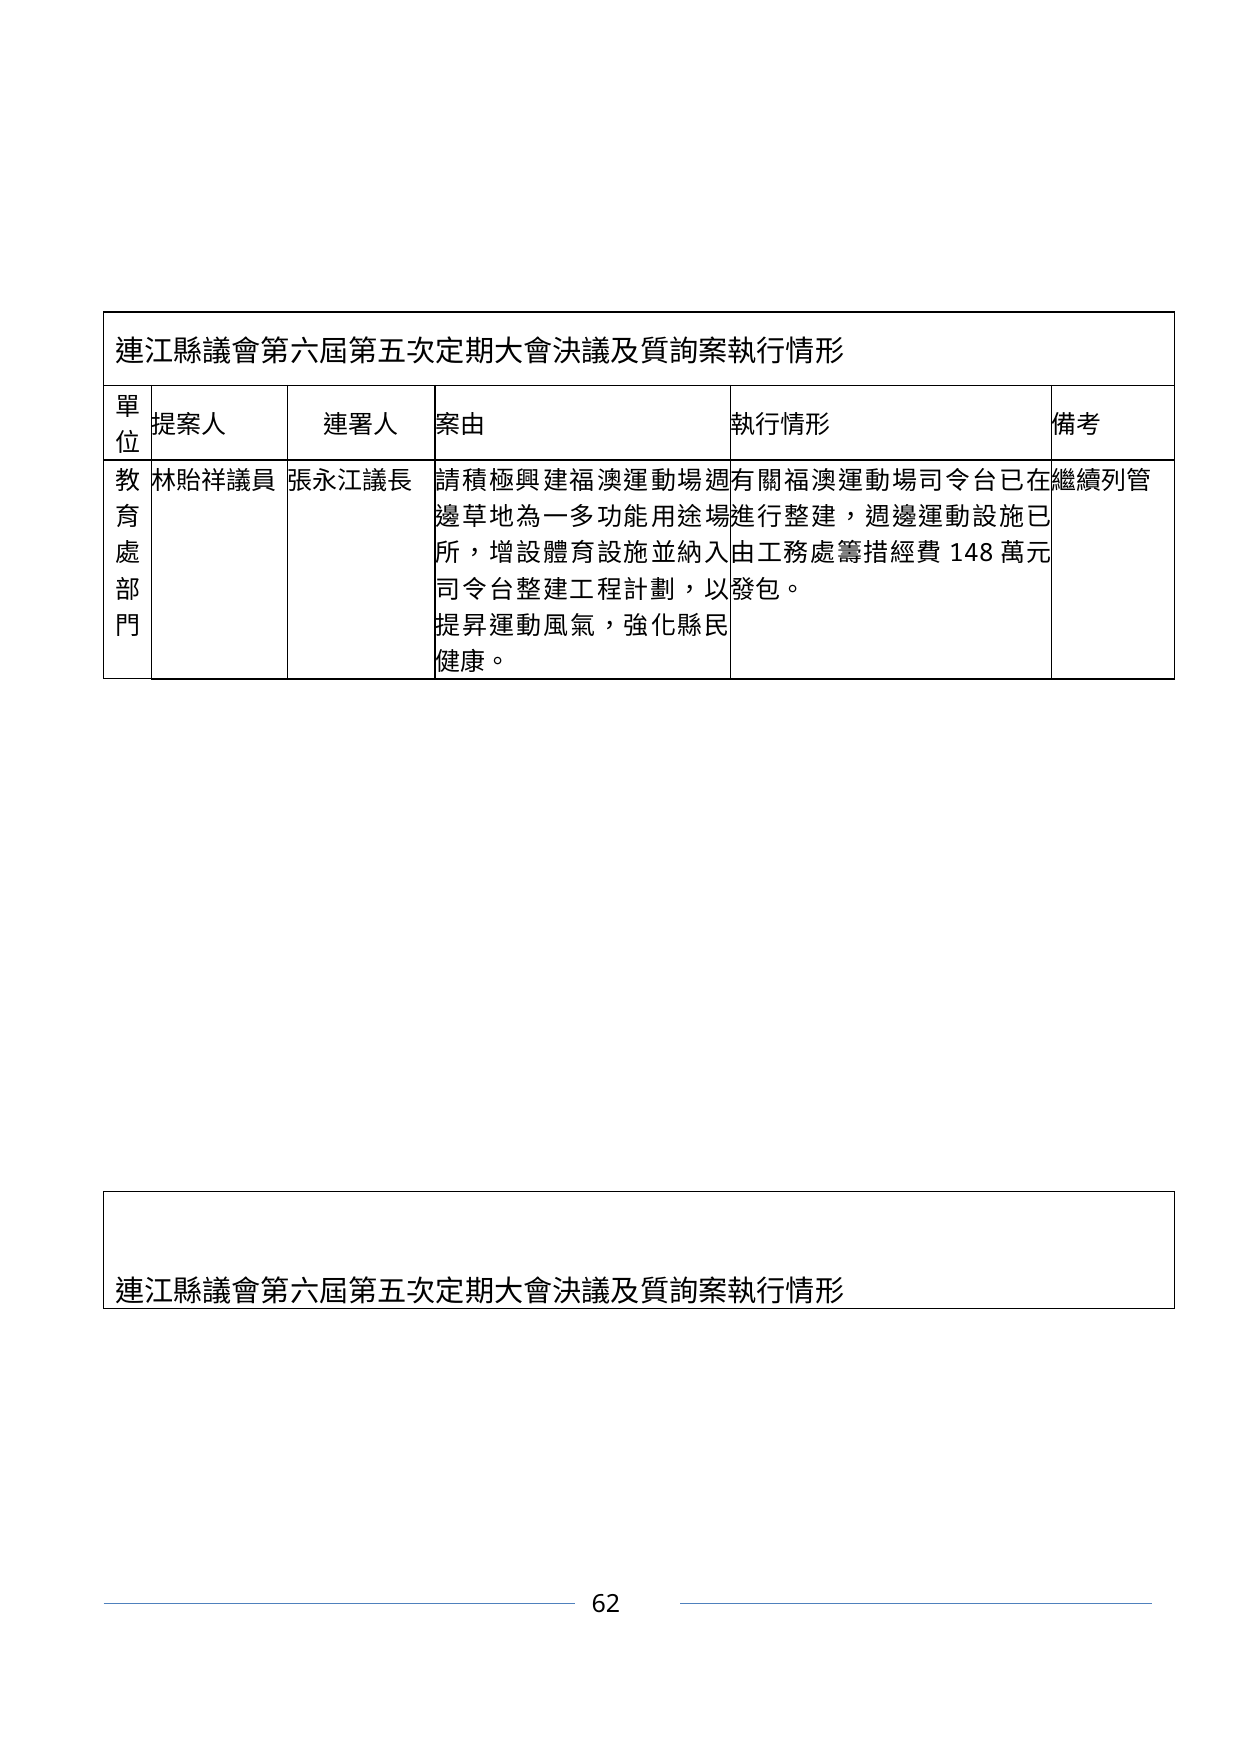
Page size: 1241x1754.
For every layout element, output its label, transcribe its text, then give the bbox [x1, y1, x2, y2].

table_cell 備考 [1052, 386, 1174, 459]
table_cell 單位 [104, 386, 151, 459]
table_cell 林貽祥議員 [152, 461, 287, 678]
table_cell 教育處 部門 [104, 461, 151, 678]
table_header 連江縣議會第六屆第五次定期大會決議及質詢案執行情形 [104, 313, 1174, 385]
table_cell 連署人 [288, 386, 434, 459]
table_cell 張永江議長 [288, 461, 434, 678]
table_cell 執行情形 [731, 386, 1051, 459]
table_cell 繼續列管 [1052, 461, 1174, 678]
table_cell 案由 [436, 386, 730, 459]
table_cell 提案人 [152, 386, 287, 459]
table_cell 有關福澳運動場司令台已在進行整建，週邊運動設施已由工務處籌措經費148萬元發包。 [731, 461, 1051, 678]
table_header 連江縣議會第六屆第五次定期大會決議及質詢案執行情形 [104, 1192, 1174, 1308]
table_cell 請積極興建福澳運動場週邊草地為一多功能用途場所，增設體育設施並納入司令台整建工程計劃，以提昇運動風氣，強化縣民健康。 [436, 461, 730, 678]
